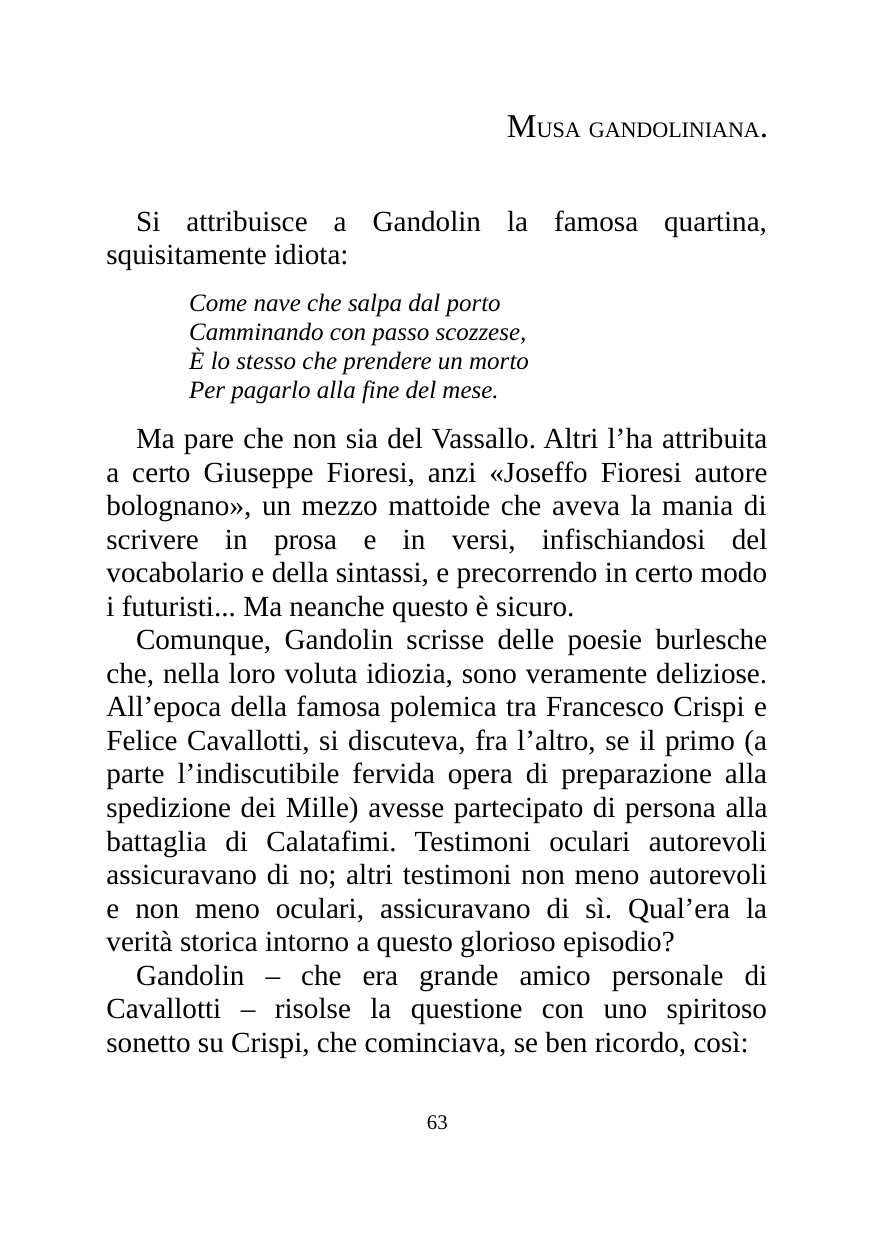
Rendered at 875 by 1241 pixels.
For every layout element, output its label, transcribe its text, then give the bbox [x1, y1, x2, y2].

subtitle Musa gandoliniana. [106, 106, 768, 144]
text Gandolin – che era grande amico personale di Cavallotti – risolse la questione con uno spiritoso sonetto su Crispi, che cominciava, se ben ricordo, così: [106, 958, 768, 1058]
text Comunque, Gandolin scrisse delle poesie burlesche che, nella loro voluta idiozia, sono veramente deliziose. All’epoca della famosa polemica tra Francesco Crispi e Felice Cavallotti, si discuteva, fra l’altro, se il primo (a parte l’indiscutibile fervida opera di preparazione alla spedizione dei Mille) avesse partecipato di persona alla battaglia di Calatafimi. Testimoni oculari autorevoli assicuravano di no; altri testimoni non meno autorevoli e non meno oculari, assicuravano di sì. Qual’era la verità storica intorno a questo glorioso episodio? [106, 622, 768, 958]
text Ma pare che non sia del Vassallo. Altri l’ha attribuita a certo Giuseppe Fioresi, anzi «Joseffo Fioresi autore bolognano», un mezzo mattoide che aveva la mania di scrivere in prosa e in versi, infischiandosi del vocabolario e della sintassi, e precorrendo in certo modo i futuristi... Ma neanche questo è sicuro. [106, 421, 768, 622]
text Si attribuisce a Gandolin la famosa quartina, squisitamente idiota: [106, 204, 768, 271]
text Come nave che salpa dal porto Camminando con passo scozzese, È lo stesso che prendere un morto Per pagarlo alla fine del mese. [189, 288, 768, 403]
